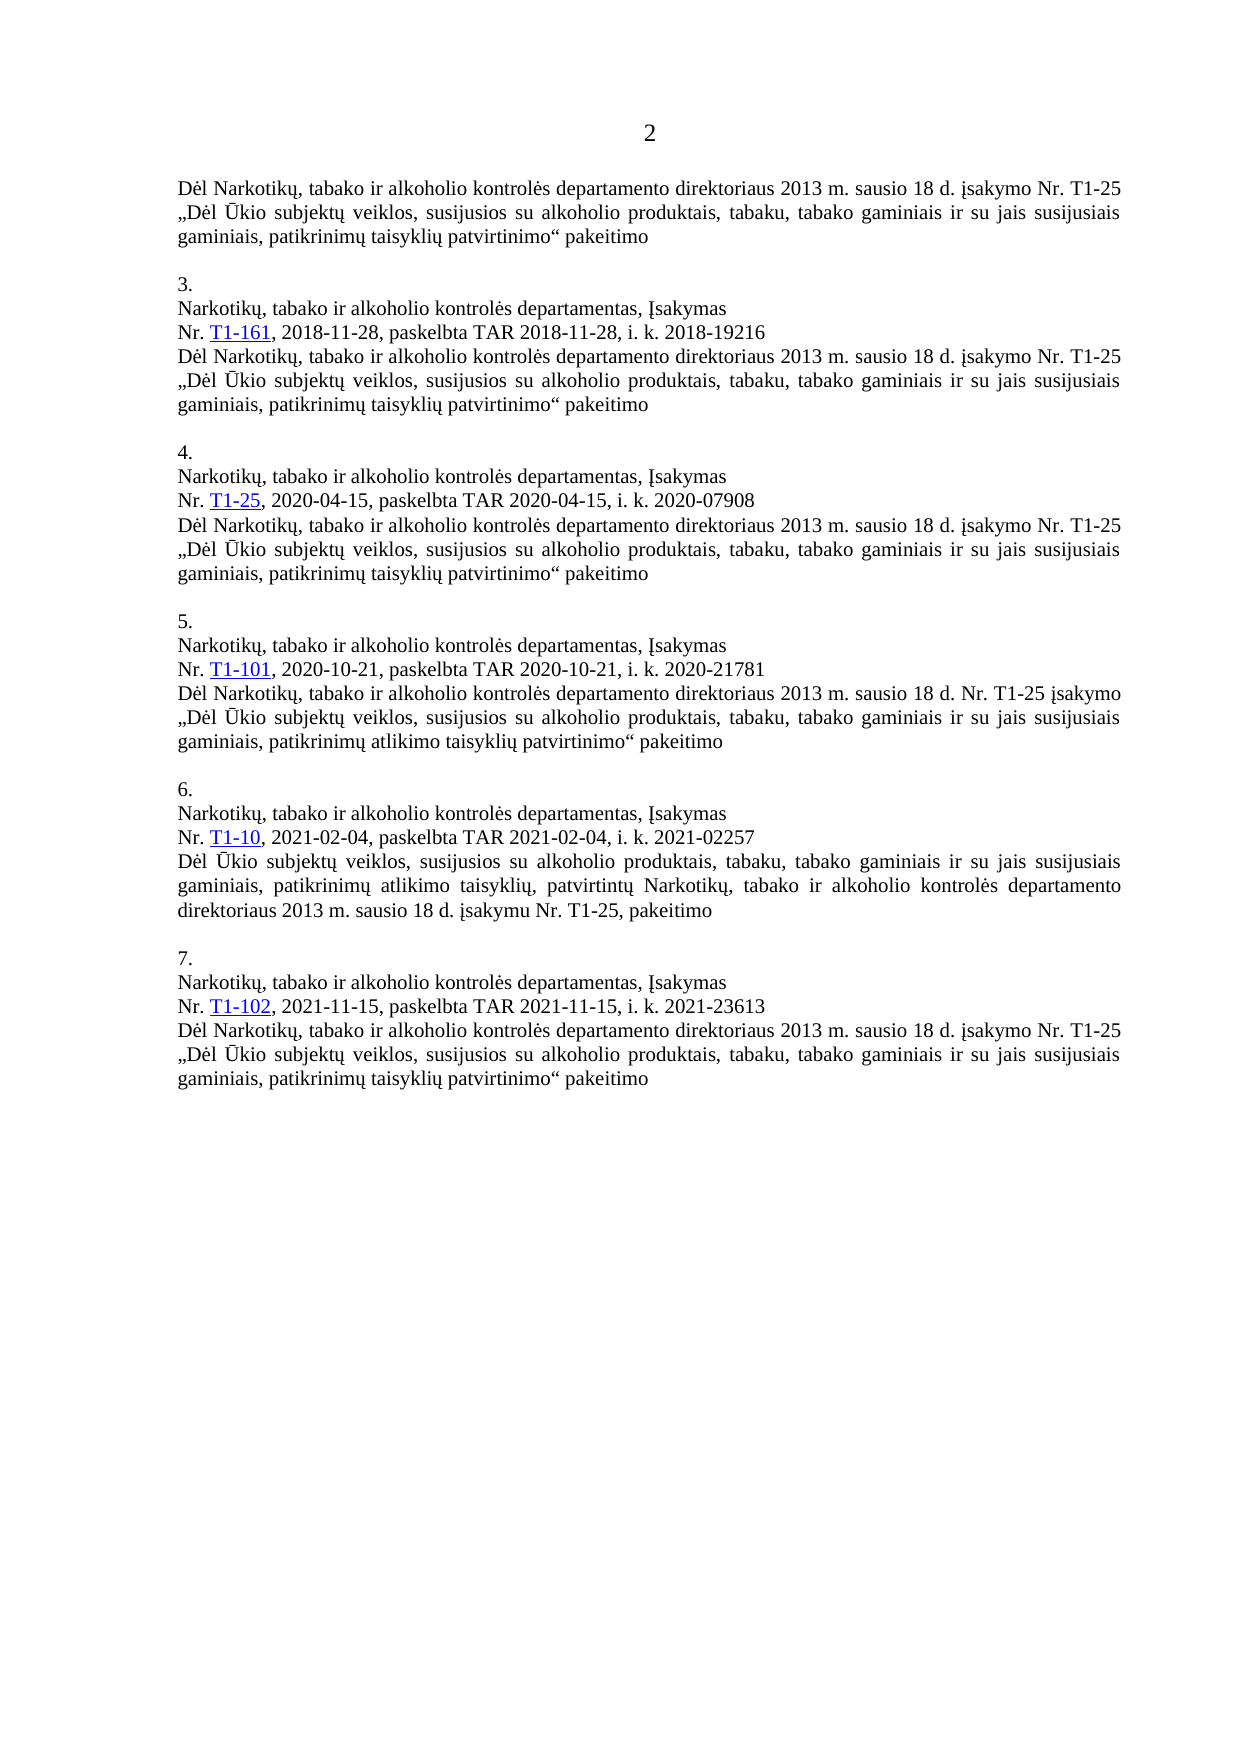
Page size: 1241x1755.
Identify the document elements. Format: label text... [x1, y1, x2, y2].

text Narkotikų, tabako ir alkoholio kontrolės departamentas, Įsakymas [177, 801, 1122, 825]
text 6. [177, 777, 1122, 801]
text Narkotikų, tabako ir alkoholio kontrolės departamentas, Įsakymas [177, 970, 1122, 994]
text Dėl Narkotikų, tabako ir alkoholio kontrolės departamento direktoriaus 2013 m. sausio 18 d. įsakymo Nr. T1-25 „Dėl Ūkio subjektų veiklos, susijusios su alkoholio produktais, tabaku, tabako gaminiais ir su jais susijusiais gaminiais, patikrinimų taisyklių patvirtinimo“ pakeitimo [177, 1018, 1122, 1090]
text 5. [177, 609, 1122, 633]
text 7. [177, 946, 1122, 970]
text Dėl Ūkio subjektų veiklos, susijusios su alkoholio produktais, tabaku, tabako gaminiais ir su jais susijusiais gaminiais, patikrinimų atlikimo taisyklių, patvirtintų Narkotikų, tabako ir alkoholio kontrolės departamento direktoriaus 2013 m. sausio 18 d. įsakymu Nr. T1-25, pakeitimo [177, 849, 1122, 922]
text 3. [177, 272, 1122, 296]
text Dėl Narkotikų, tabako ir alkoholio kontrolės departamento direktoriaus 2013 m. sausio 18 d. Nr. T1-25 įsakymo „Dėl Ūkio subjektų veiklos, susijusios su alkoholio produktais, tabaku, tabako gaminiais ir su jais susijusiais gaminiais, patikrinimų atlikimo taisyklių patvirtinimo“ pakeitimo [177, 681, 1122, 753]
text Nr. T1-161, 2018-11-28, paskelbta TAR 2018-11-28, i. k. 2018-19216 [177, 320, 1122, 344]
text 4. [177, 440, 1122, 464]
text Narkotikų, tabako ir alkoholio kontrolės departamentas, Įsakymas [177, 296, 1122, 320]
text Nr. T1-101, 2020-10-21, paskelbta TAR 2020-10-21, i. k. 2020-21781 [177, 657, 1122, 681]
text Narkotikų, tabako ir alkoholio kontrolės departamentas, Įsakymas [177, 464, 1122, 488]
text Nr. T1-10, 2021-02-04, paskelbta TAR 2021-02-04, i. k. 2021-02257 [177, 825, 1122, 849]
text Dėl Narkotikų, tabako ir alkoholio kontrolės departamento direktoriaus 2013 m. sausio 18 d. įsakymo Nr. T1-25 „Dėl Ūkio subjektų veiklos, susijusios su alkoholio produktais, tabaku, tabako gaminiais ir su jais susijusiais gaminiais, patikrinimų taisyklių patvirtinimo“ pakeitimo [177, 344, 1122, 416]
text Nr. T1-25, 2020-04-15, paskelbta TAR 2020-04-15, i. k. 2020-07908 [177, 488, 1122, 512]
text Dėl Narkotikų, tabako ir alkoholio kontrolės departamento direktoriaus 2013 m. sausio 18 d. įsakymo Nr. T1-25 „Dėl Ūkio subjektų veiklos, susijusios su alkoholio produktais, tabaku, tabako gaminiais ir su jais susijusiais gaminiais, patikrinimų taisyklių patvirtinimo“ pakeitimo [177, 512, 1122, 585]
text Nr. T1-102, 2021-11-15, paskelbta TAR 2021-11-15, i. k. 2021-23613 [177, 994, 1122, 1018]
text Narkotikų, tabako ir alkoholio kontrolės departamentas, Įsakymas [177, 633, 1122, 657]
text Dėl Narkotikų, tabako ir alkoholio kontrolės departamento direktoriaus 2013 m. sausio 18 d. įsakymo Nr. T1-25 „Dėl Ūkio subjektų veiklos, susijusios su alkoholio produktais, tabaku, tabako gaminiais ir su jais susijusiais gaminiais, patikrinimų taisyklių patvirtinimo“ pakeitimo [177, 176, 1122, 248]
